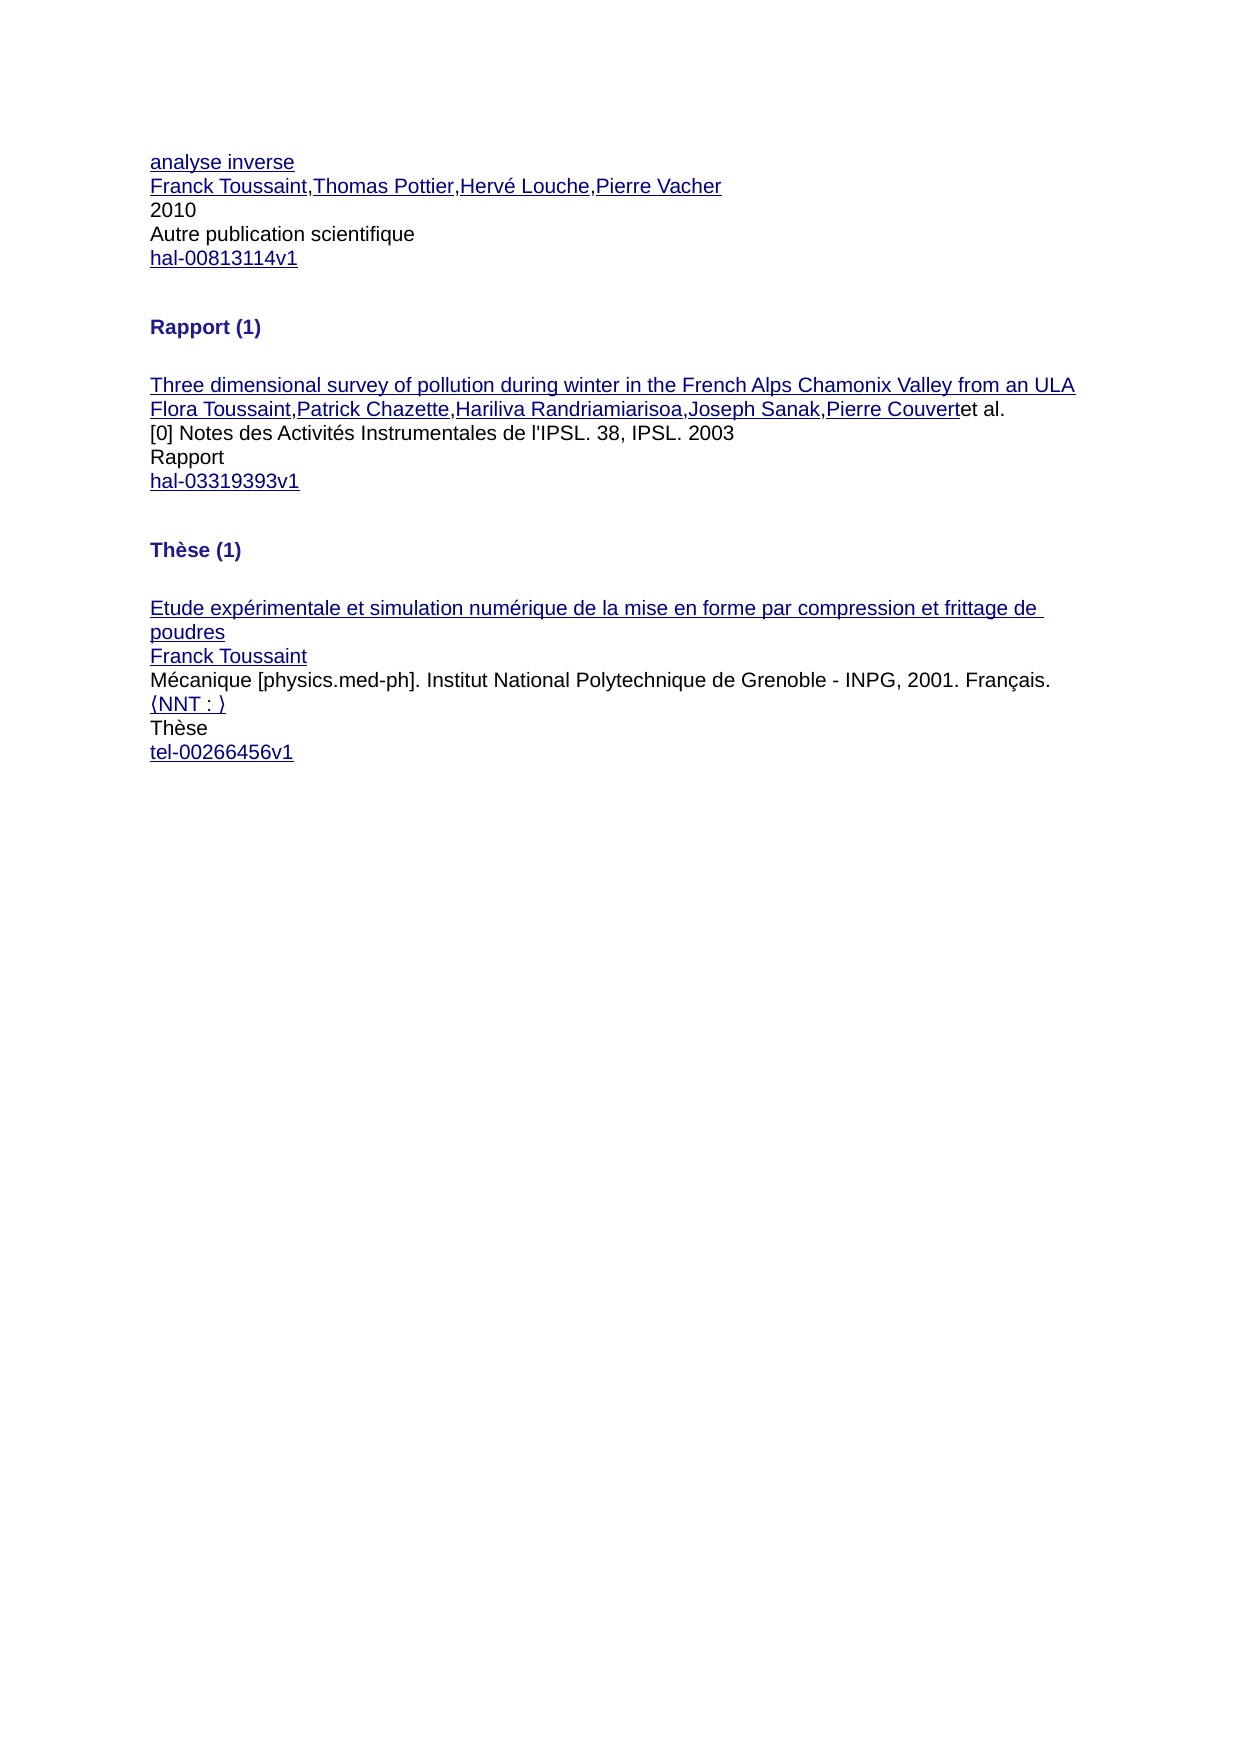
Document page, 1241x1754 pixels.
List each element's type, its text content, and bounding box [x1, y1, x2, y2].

subtitle Rapport (1) [150, 314, 1090, 338]
table_header analyse inverse Franck Toussaint,Thomas Pottier,Hervé Louche,Pierre Vacher 2010 Autre publication scientifique hal-00813114v1 [150, 150, 1090, 270]
subtitle Thèse (1) [150, 537, 1090, 561]
table_header Etude expérimentale et simulation numérique de la mise en forme par compression et frittage de poudres Franck Toussaint Mécanique [physics.med-ph]. Institut National Polytechnique de Grenoble - INPG, 2001. Français. ⟨NNT : ⟩ Thèse tel-00266456v1 [150, 596, 1090, 763]
table_header Three dimensional survey of pollution during winter in the French Alps Chamonix Valley from an ULA Flora Toussaint,Patrick Chazette,Hariliva Randriamiarisoa,Joseph Sanak,Pierre Couvertet al. [0] Notes des Activités Instrumentales de l'IPSL. 38, IPSL. 2003 Rapport hal-03319393v1 [150, 373, 1090, 493]
